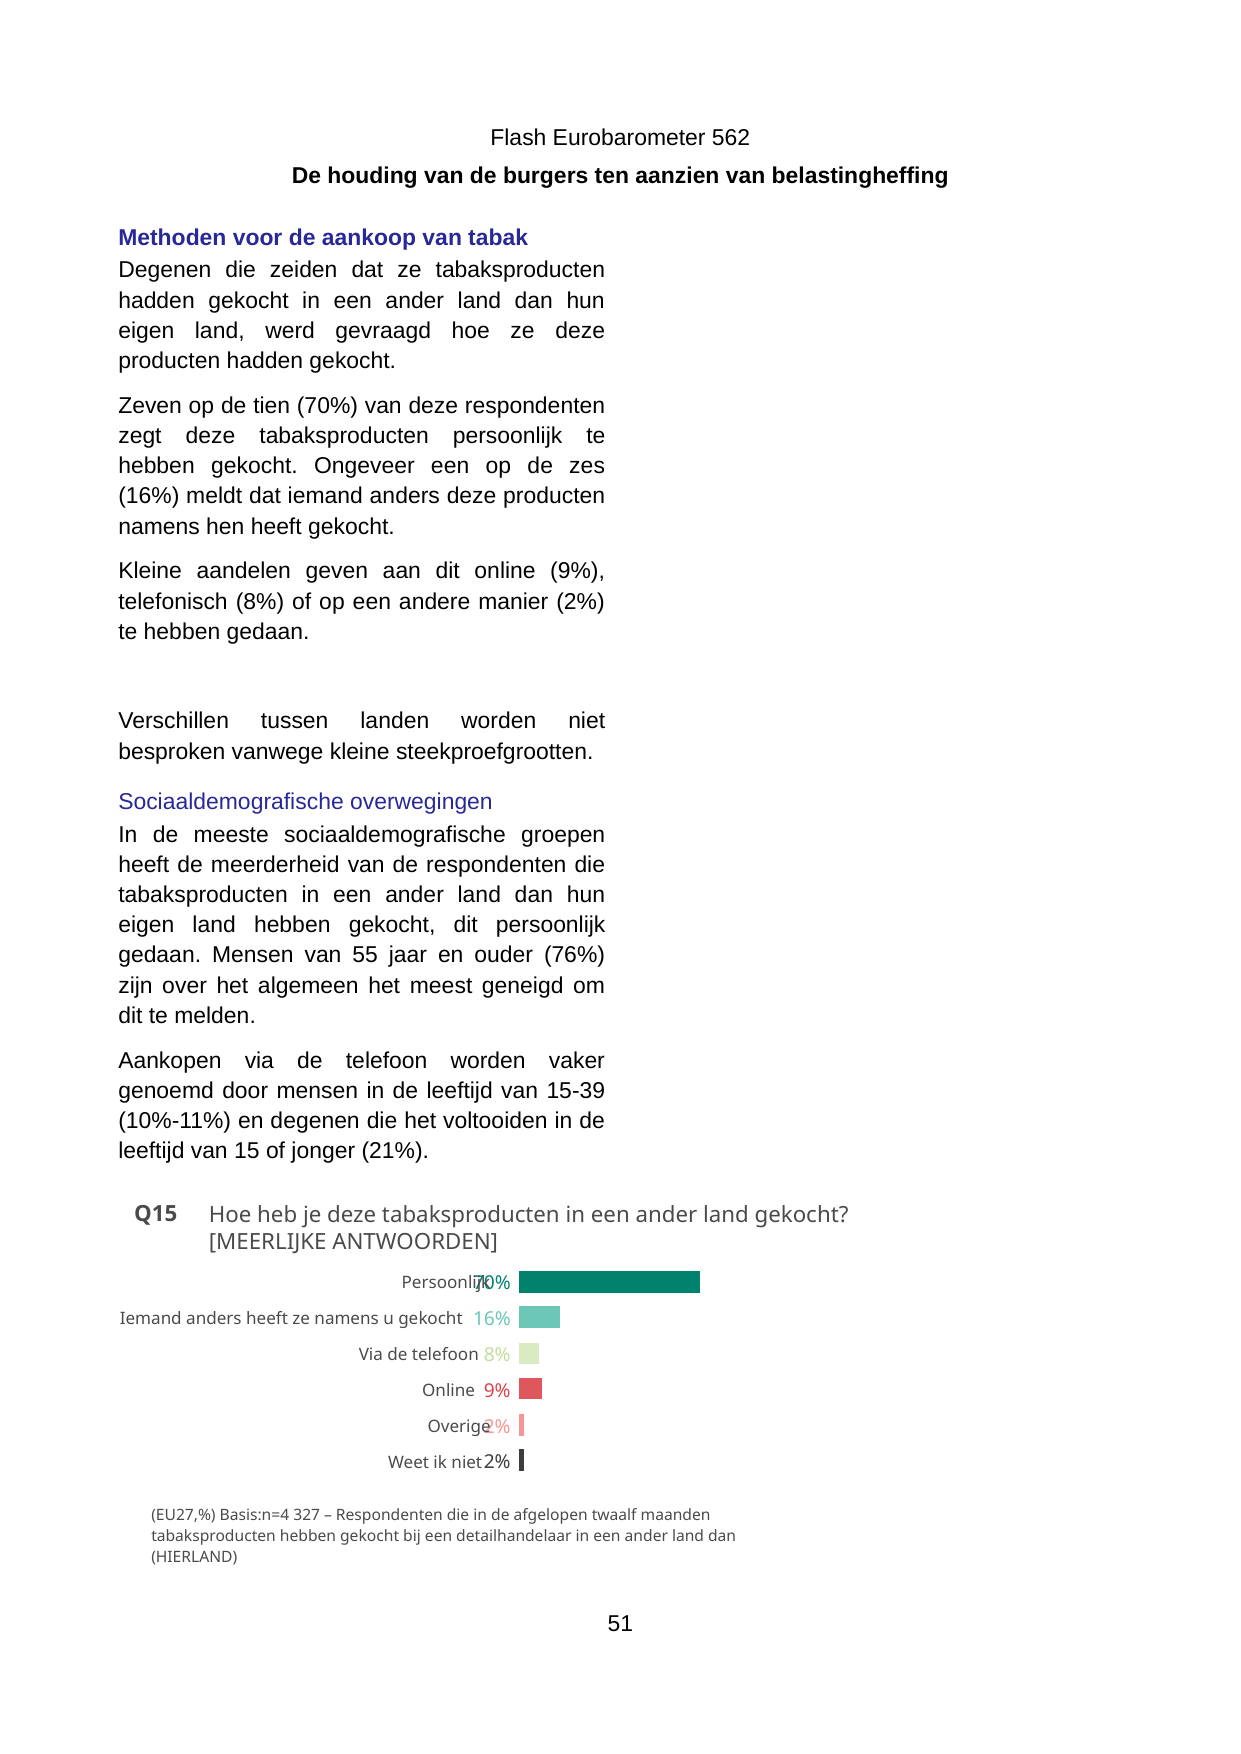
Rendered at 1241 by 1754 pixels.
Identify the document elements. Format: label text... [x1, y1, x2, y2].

text Kleine aandelen geven aan dit online (9%), telefonisch (8%) of op een andere manier (2%) te hebben gedaan. [118, 557, 605, 644]
text Methoden voor de aankoop van tabak [118, 224, 605, 250]
text Degenen die zeiden dat ze tabaksproducten hadden gekocht in een ander land dan hun eigen land, werd gevraagd hoe ze deze producten hadden gekocht. [118, 256, 605, 373]
text Verschillen tussen landen worden niet besproken vanwege kleine steekproefgrootten. [118, 707, 605, 764]
text Sociaaldemografische overwegingen [118, 788, 605, 815]
text Aankopen via de telefoon worden vaker genoemd door mensen in de leeftijd van 15-39 (10%-11%) en degenen die het voltooiden in de leeftijd van 15 of jonger (21%). [118, 1047, 605, 1164]
text In de meeste sociaaldemografische groepen heeft de meerderheid van de respondenten die tabaksproducten in een ander land dan hun eigen land hebben gekocht, dit persoonlijk gedaan. Mensen van 55 jaar en ouder (76%) zijn over het algemeen het meest geneigd om dit te melden. [118, 821, 605, 1028]
text Zeven op de tien (70%) van deze respondenten zegt deze tabaksproducten persoonlijk te hebben gekocht. Ongeveer een op de zes (16%) meldt dat iemand anders deze producten namens hen heeft gekocht. [118, 392, 605, 539]
